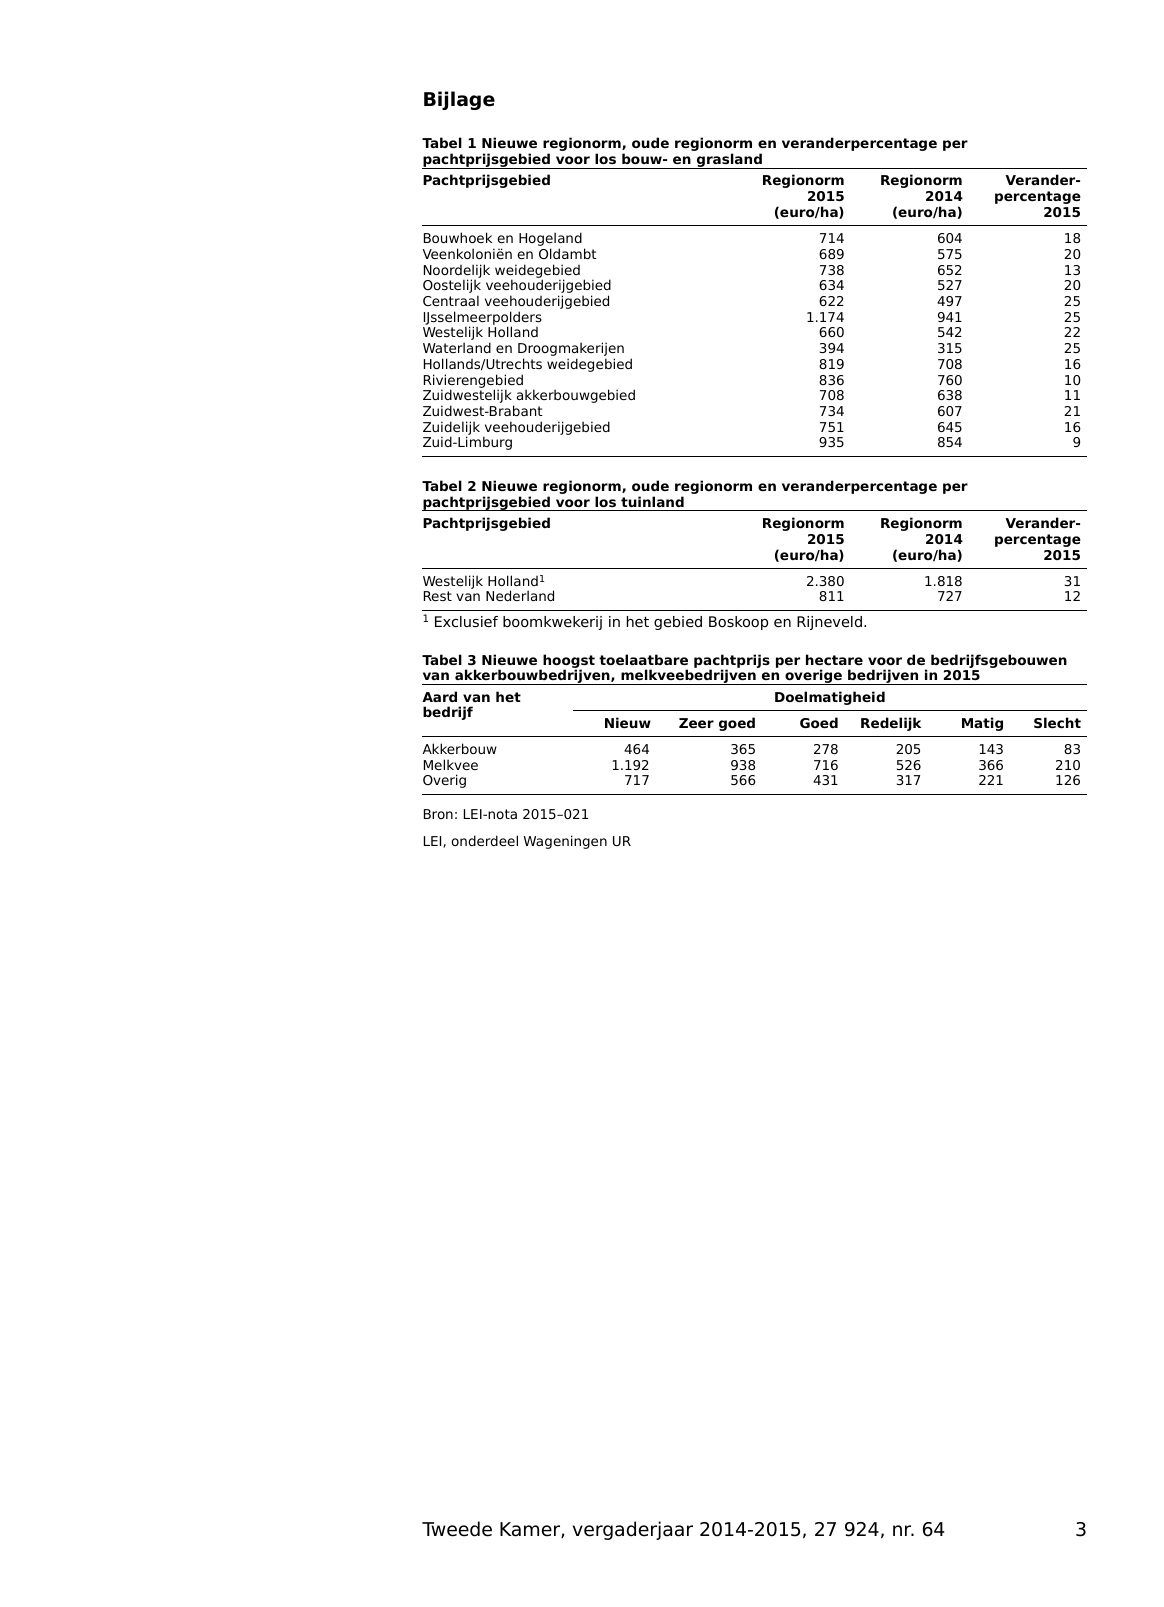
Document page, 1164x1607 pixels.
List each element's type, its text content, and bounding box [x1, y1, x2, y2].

table_header Tabel 3 Nieuwe hoogst toelaatbare pachtprijs per hectare voor de bedrijfsgebouwen van akkerbouwbedrijven, melkveebedrijven en overige bedrijven in 2015 [422, 652, 1087, 684]
table_cell Zuid-Limburg [422, 435, 732, 456]
table_cell Westelijk Holland [422, 325, 732, 341]
table_cell Melkvee [422, 758, 573, 773]
table_cell Akkerbouw [422, 737, 573, 757]
table_cell Zuidwest-Brabant [422, 404, 732, 419]
table_cell 727 [850, 589, 968, 609]
table_cell 315 [850, 341, 968, 357]
table_cell 660 [732, 325, 850, 341]
table_cell 366 [927, 758, 1010, 773]
table_cell Nieuw [573, 711, 656, 736]
table_cell 25 [969, 294, 1087, 309]
table_cell 1 Exclusief boomkwekerij in het gebied Boskoop en Rijneveld. [422, 611, 1087, 630]
table_cell Goed [762, 711, 844, 736]
table_cell 708 [850, 357, 968, 372]
table_cell 689 [732, 247, 850, 262]
table_cell Pachtprijsgebied [422, 511, 732, 568]
table_cell Bron: LEI-nota 2015–021 LEI, onderdeel Wageningen UR [422, 795, 1087, 850]
table_cell 20 [969, 247, 1087, 262]
table_cell Waterland en Droogmakerijen [422, 341, 732, 357]
table_cell 751 [732, 420, 850, 435]
table_cell 278 [762, 737, 844, 757]
table_cell Veenkoloniën en Oldambt [422, 247, 732, 262]
table_cell 645 [850, 420, 968, 435]
table_cell 464 [573, 737, 656, 757]
table_cell 21 [969, 404, 1087, 419]
table_cell 1.818 [850, 569, 968, 589]
table_cell Matig [927, 711, 1010, 736]
table_cell 22 [969, 325, 1087, 341]
table_cell 16 [969, 357, 1087, 372]
table_cell 566 [656, 773, 762, 794]
table_cell Aard van het bedrijf [422, 685, 573, 736]
table_cell 20 [969, 278, 1087, 294]
table_header Tabel 1 Nieuwe regionorm, oude regionorm en veranderpercentage per pachtprijsgebied voor los bouw- en grasland [422, 136, 1087, 167]
table_cell 221 [927, 773, 1010, 794]
table_cell 717 [573, 773, 656, 794]
table_cell 16 [969, 420, 1087, 435]
table_cell Overig [422, 773, 573, 794]
subtitle Bijlage [77, 89, 1087, 111]
table_cell 708 [732, 388, 850, 404]
table_cell Oostelijk veehouderijgebied [422, 278, 732, 294]
table_cell 716 [762, 758, 844, 773]
table_cell Rest van Nederland [422, 589, 732, 609]
table_cell 143 [927, 737, 1010, 757]
table_cell 542 [850, 325, 968, 341]
table_cell 526 [845, 758, 927, 773]
table_cell Regionorm 2015 (euro/ha) [732, 169, 850, 225]
table_cell 634 [732, 278, 850, 294]
table_cell Regionorm 2015 (euro/ha) [732, 511, 850, 568]
table_cell 210 [1010, 758, 1087, 773]
table_cell 652 [850, 262, 968, 278]
table_cell 12 [969, 589, 1087, 609]
table_cell Westelijk Holland1 [422, 569, 732, 589]
table_cell 11 [969, 388, 1087, 404]
table_cell 607 [850, 404, 968, 419]
table_cell IJsselmeerpolders [422, 310, 732, 325]
table_cell 497 [850, 294, 968, 309]
table_cell Verander-percentage 2015 [969, 169, 1087, 225]
table_cell 714 [732, 226, 850, 247]
table_cell 13 [969, 262, 1087, 278]
table_cell 811 [732, 589, 850, 609]
table_cell 2.380 [732, 569, 850, 589]
table_cell 9 [969, 435, 1087, 456]
table_cell Hollands/Utrechts weidegebied [422, 357, 732, 372]
table_cell Rivierengebied [422, 373, 732, 388]
table_cell Verander- percentage 2015 [969, 511, 1087, 568]
table_cell 527 [850, 278, 968, 294]
table_cell Centraal veehouderijgebied [422, 294, 732, 309]
table_cell 935 [732, 435, 850, 456]
table_cell 205 [845, 737, 927, 757]
table_cell Regionorm 2014 (euro/ha) [850, 511, 968, 568]
table_cell 10 [969, 373, 1087, 388]
table_cell 836 [732, 373, 850, 388]
table_cell Zuidwestelijk akkerbouwgebied [422, 388, 732, 404]
table_cell 938 [656, 758, 762, 773]
table_cell 394 [732, 341, 850, 357]
table_cell 622 [732, 294, 850, 309]
table_cell 126 [1010, 773, 1087, 794]
table_cell Zuidelijk veehouderijgebied [422, 420, 732, 435]
table_cell 365 [656, 737, 762, 757]
table_cell 317 [845, 773, 927, 794]
table_cell Regionorm 2014 (euro/ha) [850, 169, 968, 225]
table_cell Doelmatigheid [573, 685, 1087, 710]
table_cell 575 [850, 247, 968, 262]
table_cell 25 [969, 310, 1087, 325]
table_cell Redelijk [845, 711, 927, 736]
table_cell 738 [732, 262, 850, 278]
table_cell 83 [1010, 737, 1087, 757]
table_cell 819 [732, 357, 850, 372]
table_cell 760 [850, 373, 968, 388]
table_cell 604 [850, 226, 968, 247]
table_cell Noordelijk weidegebied [422, 262, 732, 278]
table_cell Slecht [1010, 711, 1087, 736]
table_cell 1.174 [732, 310, 850, 325]
table_cell 854 [850, 435, 968, 456]
table_cell 18 [969, 226, 1087, 247]
table_cell Zeer goed [656, 711, 762, 736]
table_cell 431 [762, 773, 844, 794]
table_header Tabel 2 Nieuwe regionorm, oude regionorm en veranderpercentage per pachtprijsgebied voor los tuinland [422, 479, 1087, 510]
table_cell 734 [732, 404, 850, 419]
table_cell Bouwhoek en Hogeland [422, 226, 732, 247]
table_cell 25 [969, 341, 1087, 357]
table_cell 941 [850, 310, 968, 325]
table_cell Pachtprijsgebied [422, 169, 732, 225]
table_cell 31 [969, 569, 1087, 589]
table_cell 638 [850, 388, 968, 404]
table_cell 1.192 [573, 758, 656, 773]
